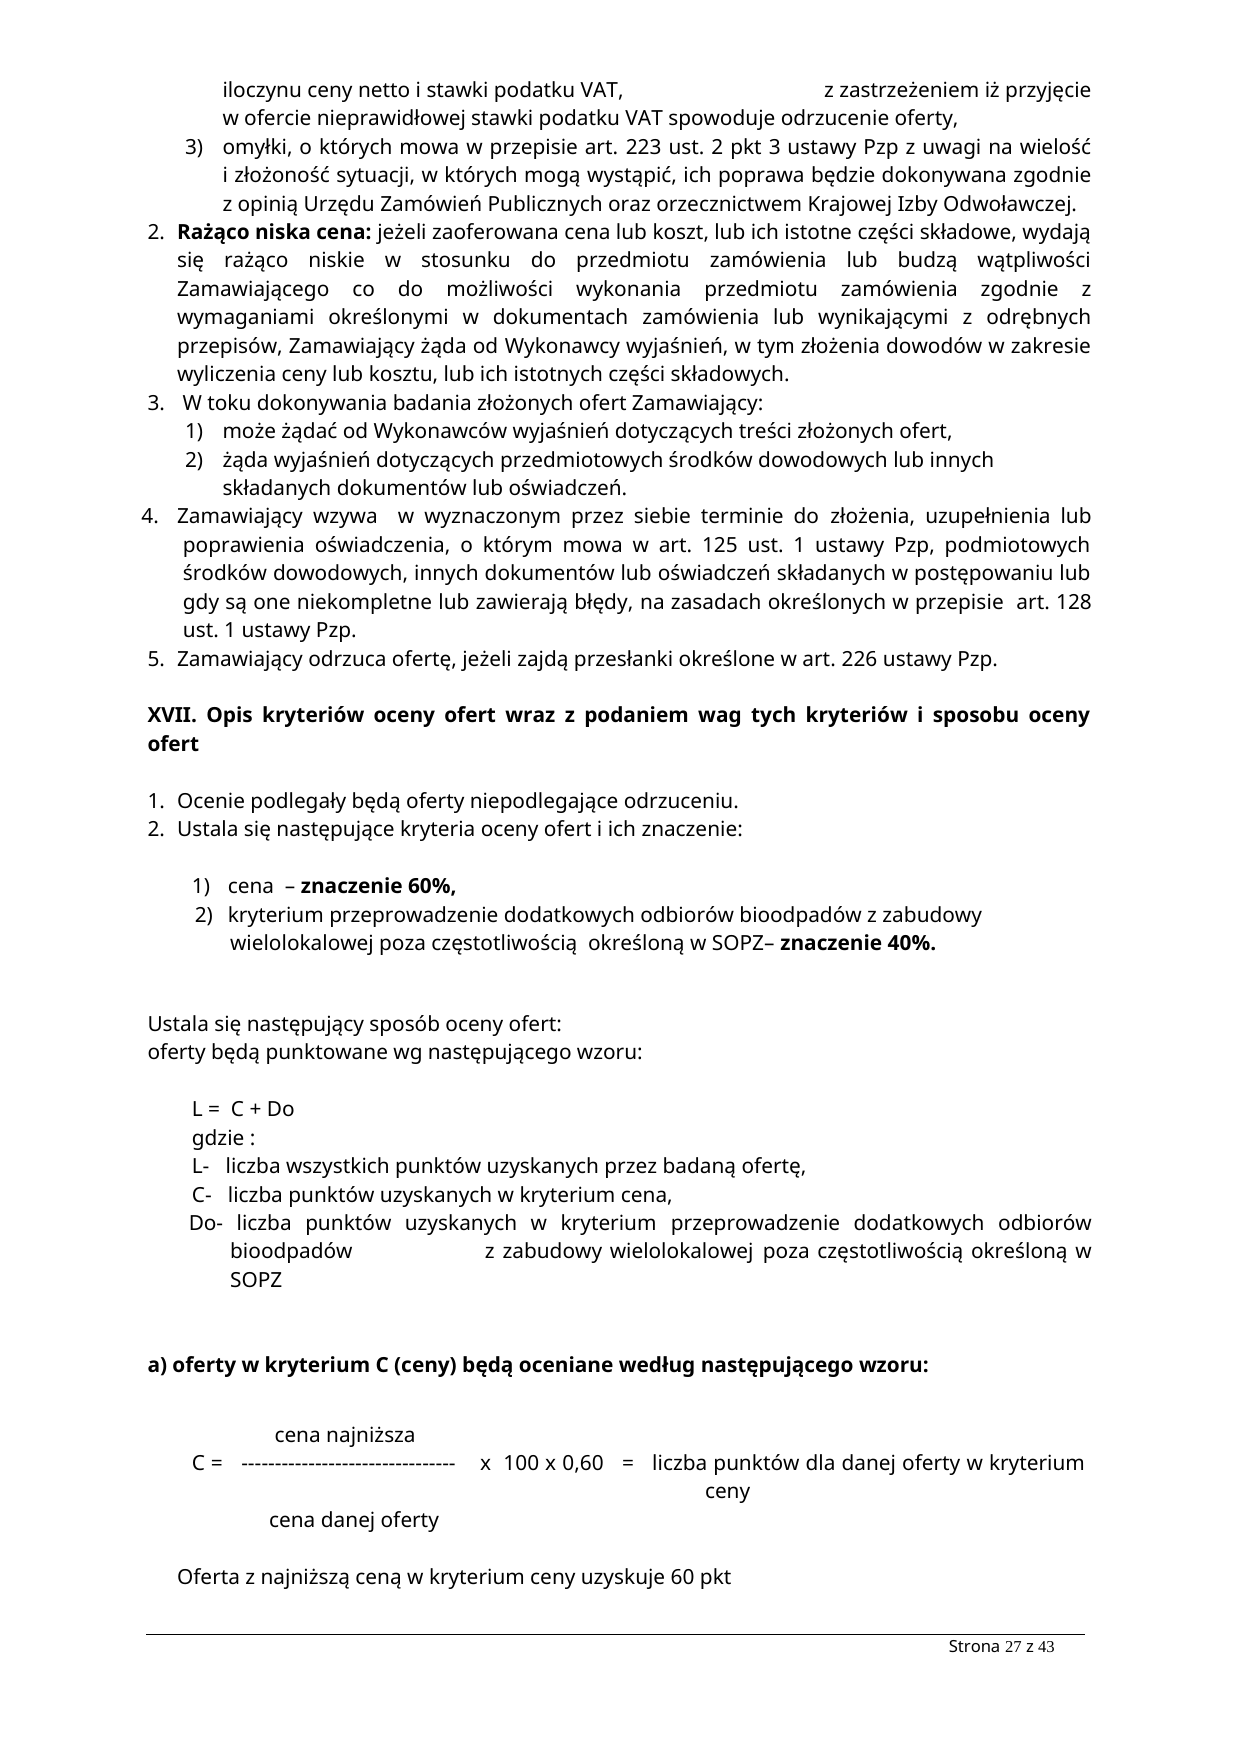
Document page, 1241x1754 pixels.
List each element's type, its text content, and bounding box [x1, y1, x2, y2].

list Ustala się następujące kryteria oceny ofert i ich znaczenie: [147, 814, 1092, 843]
list może żądać od Wykonawców wyjaśnień dotyczących treści złożonych ofert, [185, 416, 1092, 445]
list kryterium przeprowadzenie dodatkowych odbiorów bioodpadów z zabudowy wielolokalowej poza częstotliwością określoną w SOPZ– znaczenie 40%. [194, 900, 1092, 957]
list omyłki, o których mowa w przepisie art. 223 ust. 2 pkt 3 ustawy Pzp z uwagi na wielość i złożoność sytuacji, w których mogą wystąpić, ich poprawa będzie dokonywana zgodnie z opinią Urzędu Zamówień Publicznych oraz orzecznictwem Krajowej Izby Odwoławczej. [185, 132, 1092, 217]
text a) oferty w kryterium C (ceny) będą oceniane według następującego wzoru: [147, 1350, 1092, 1379]
list Ustala się następujący sposób oceny ofert: [147, 1009, 1092, 1037]
text cena najniższa [177, 1420, 1092, 1448]
list Ocenie podlegały będą oferty niepodlegające odrzuceniu. [147, 786, 1092, 814]
list żąda wyjaśnień dotyczących przedmiotowych środków dowodowych lub innych składanych dokumentów lub oświadczeń. [185, 445, 1092, 502]
text C- liczba punktów uzyskanych w kryterium cena, [192, 1180, 1092, 1208]
list cena – znaczenie 60%, [177, 871, 1092, 900]
text L = C + Do [192, 1094, 1092, 1123]
text Do- liczba punktów uzyskanych w kryterium przeprowadzenie dodatkowych odbiorów bioodpadów z zabudowy wielolokalowej poza częstotliwością określoną w SOPZ [188, 1208, 1092, 1293]
list iloczynu ceny netto i stawki podatku VAT, z zastrzeżeniem iż przyjęcie w ofercie nieprawidłowej stawki podatku VAT spowoduje odrzucenie oferty, [185, 75, 1092, 132]
text cena danej oferty [177, 1505, 1092, 1533]
text C = -------------------------------- x 100 x 0,60 = liczba punktów dla danej oferty w kryterium ceny [192, 1448, 1092, 1505]
list Zamawiający wzywa w wyznaczonym przez siebie terminie do złożenia, uzupełnienia lub poprawienia oświadczenia, o którym mowa w art. 125 ust. 1 ustawy Pzp, podmiotowych środków dowodowych, innych dokumentów lub oświadczeń składanych w postępowaniu lub gdy są one niekompletne lub zawierają błędy, na zasadach określonych w przepisie art. 128 ust. 1 ustawy Pzp. [141, 502, 1092, 644]
list Zamawiający odrzuca ofertę, jeżeli zajdą przesłanki określone w art. 226 ustawy Pzp. [147, 644, 1092, 672]
text Oferta z najniższą ceną w kryterium ceny uzyskuje 60 pkt [177, 1562, 1092, 1590]
subtitle XVII. Opis kryteriów oceny ofert wraz z podaniem wag tych kryteriów i sposobu oceny ofert [147, 701, 1092, 757]
list oferty będą punktowane wg następującego wzoru: [147, 1037, 1092, 1066]
list Rażąco niska cena: jeżeli zaoferowana cena lub koszt, lub ich istotne części składowe, wydają się rażąco niskie w stosunku do przedmiotu zamówienia lub budzą wątpliwości Zamawiającego co do możliwości wykonania przedmiotu zamówienia zgodnie z wymaganiami określonymi w dokumentach zamówienia lub wynikającymi z odrębnych przepisów, Zamawiający żąda od Wykonawcy wyjaśnień, w tym złożenia dowodów w zakresie wyliczenia ceny lub kosztu, lub ich istotnych części składowych. [147, 217, 1092, 388]
text L- liczba wszystkich punktów uzyskanych przez badaną ofertę, [192, 1151, 1092, 1180]
text gdzie : [192, 1123, 1092, 1151]
list W toku dokonywania badania złożonych ofert Zamawiający: [147, 388, 1092, 416]
